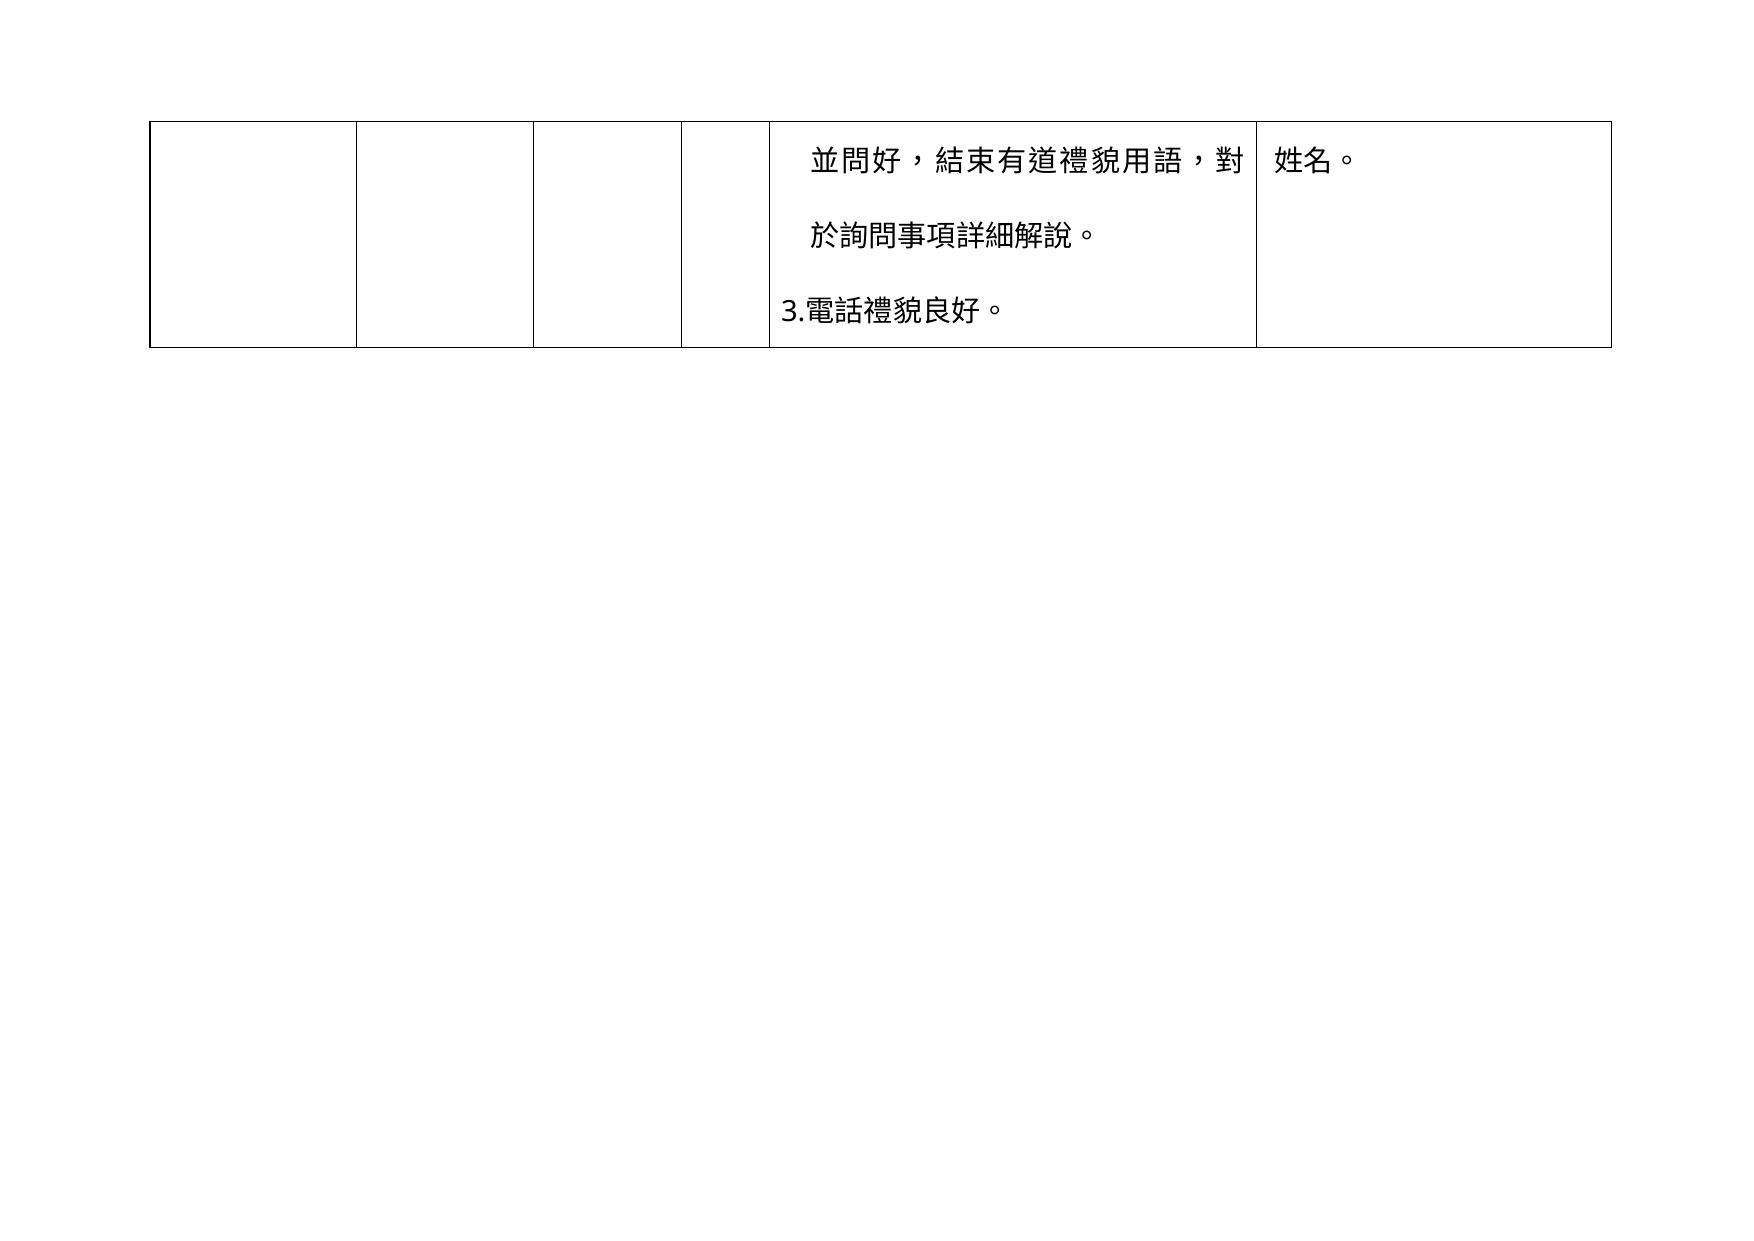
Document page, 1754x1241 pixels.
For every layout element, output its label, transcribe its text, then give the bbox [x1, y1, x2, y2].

table_cell [151, 122, 356, 347]
table_cell 姓名。 [1257, 122, 1611, 347]
table_cell [357, 122, 533, 347]
table_cell [534, 122, 681, 347]
table_cell [682, 122, 769, 347]
table_cell 並問好，結束有道禮貌用語，對於詢問事項詳細解說。 3.電話禮貌良好。 [770, 122, 1256, 347]
